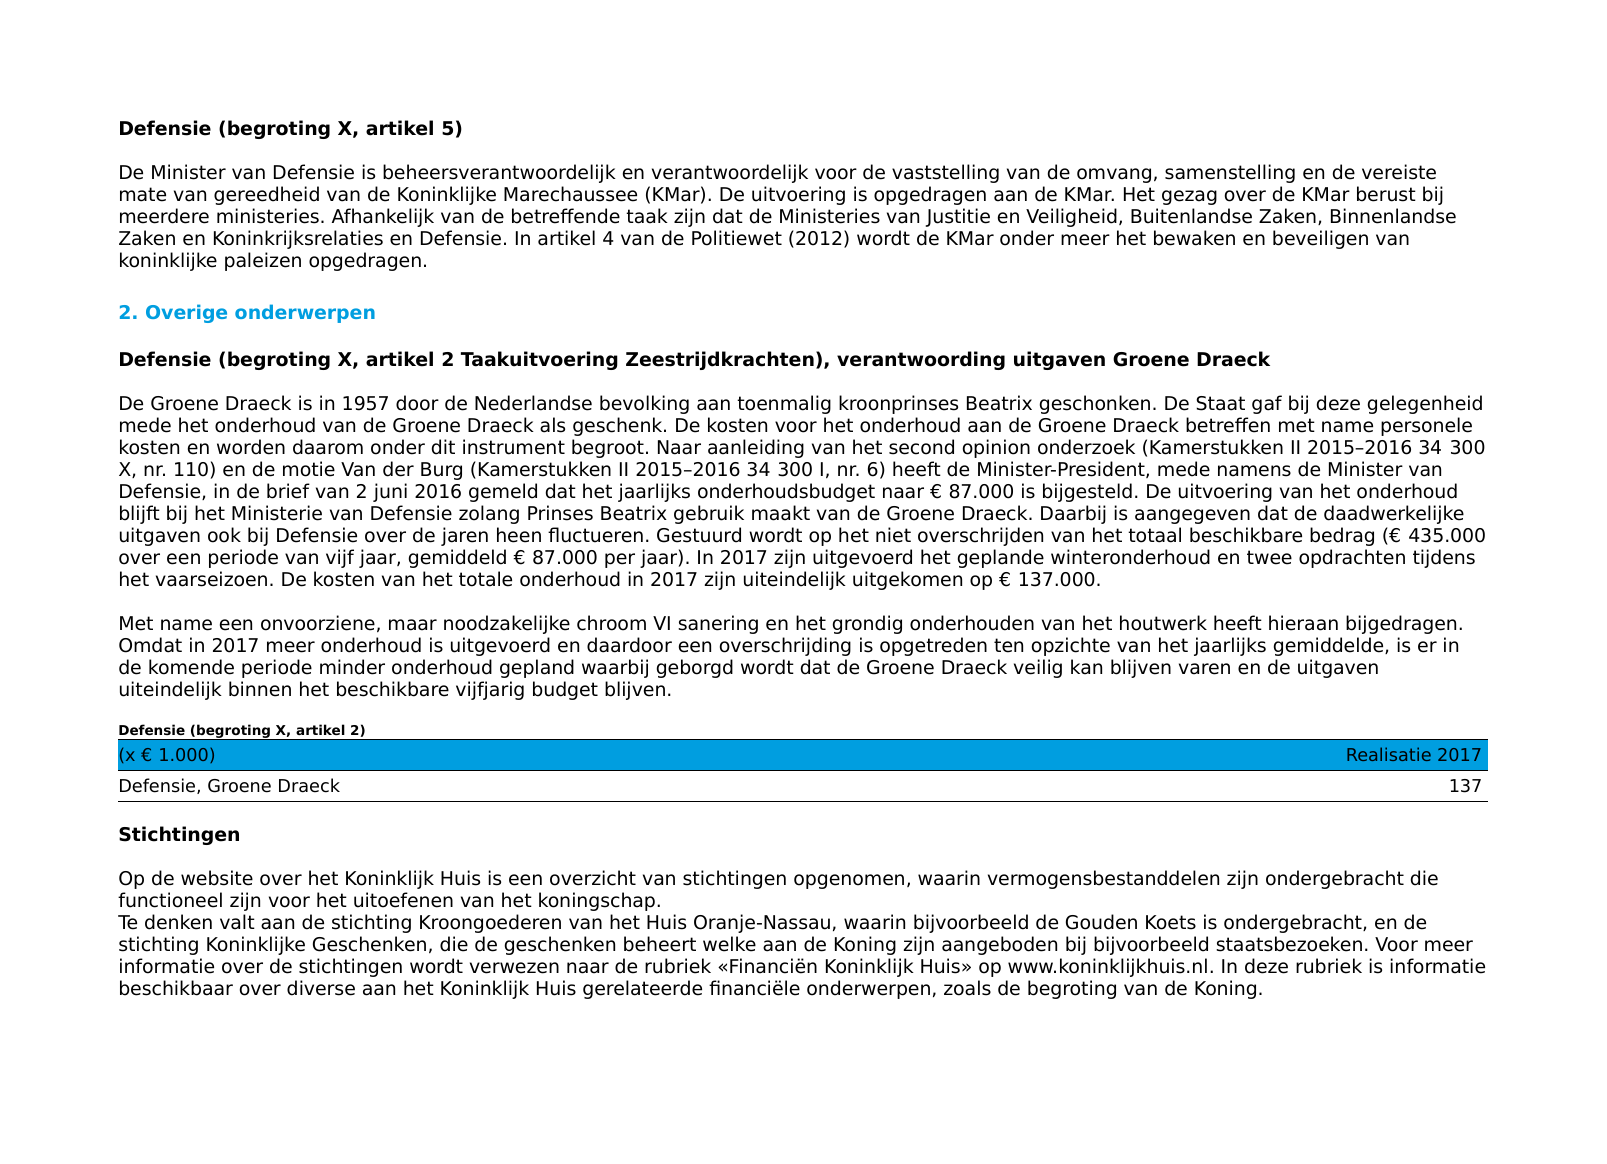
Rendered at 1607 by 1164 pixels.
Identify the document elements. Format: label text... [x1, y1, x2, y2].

text De Groene Draeck is in 1957 door de Nederlandse bevolking aan toenmalig kroonprinses Beatrix geschonken. De Staat gaf bij deze gelegenheid mede het onderhoud van de Groene Draeck als geschenk. De kosten voor het onderhoud aan de Groene Draeck betreffen met name personele kosten en worden daarom onder dit instrument begroot. Naar aanleiding van het second opinion onderzoek (Kamerstukken II 2015–2016 34 300 X, nr. 110) en de motie Van der Burg (Kamerstukken II 2015–2016 34 300 I, nr. 6) heeft de Minister-President, mede namens de Minister van Defensie, in de brief van 2 juni 2016 gemeld dat het jaarlijks onderhoudsbudget naar € 87.000 is bijgesteld. De uitvoering van het onderhoud blijft bij het Ministerie van Defensie zolang Prinses Beatrix gebruik maakt van de Groene Draeck. Daarbij is aangegeven dat de daadwerkelijke uitgaven ook bij Defensie over de jaren heen fluctueren. Gestuurd wordt op het niet overschrijden van het totaal beschikbare bedrag (€ 435.000 over een periode van vijf jaar, gemiddeld € 87.000 per jaar). In 2017 zijn uitgevoerd het geplande winteronderhoud en twee opdrachten tijdens het vaarseizoen. De kosten van het totale onderhoud in 2017 zijn uiteindelijk uitgekomen op € 137.000. [118, 393, 1488, 591]
table_cell Realisatie 2017 [1269, 740, 1488, 770]
text Op de website over het Koninklijk Huis is een overzicht van stichtingen opgenomen, waarin vermogensbestanddelen zijn ondergebracht die functioneel zijn voor het uitoefenen van het koningschap. [118, 868, 1488, 912]
table_cell (x € 1.000) [118, 740, 1269, 770]
table_cell Defensie, Groene Draeck [118, 771, 1269, 801]
text Omdat in 2017 meer onderhoud is uitgevoerd en daardoor een overschrijding is opgetreden ten opzichte van het jaarlijks gemiddelde, is er in de komende periode minder onderhoud gepland waarbij geborgd wordt dat de Groene Draeck veilig kan blijven varen en de uitgaven uiteindelijk binnen het beschikbare vijfjarig budget blijven. [118, 635, 1488, 701]
table_header Defensie (begroting X, artikel 2) [118, 723, 1488, 739]
subtitle Defensie (begroting X, artikel 5) [118, 118, 1488, 140]
subtitle Stichtingen [118, 824, 1488, 846]
text Te denken valt aan de stichting Kroongoederen van het Huis Oranje-Nassau, waarin bijvoorbeeld de Gouden Koets is ondergebracht, en de stichting Koninklijke Geschenken, die de geschenken beheert welke aan de Koning zijn aangeboden bij bijvoorbeeld staatsbezoeken. Voor meer informatie over de stichtingen wordt verwezen naar de rubriek «Financiën Koninklijk Huis» op www.koninklijkhuis.nl. In deze rubriek is informatie beschikbaar over diverse aan het Koninklijk Huis gerelateerde financiële onderwerpen, zoals de begroting van de Koning. [118, 912, 1488, 1000]
subtitle 2. Overige onderwerpen [118, 302, 1488, 324]
text Met name een onvoorziene, maar noodzakelijke chroom VI sanering en het grondig onderhouden van het houtwerk heeft hieraan bijgedragen. [118, 613, 1488, 635]
subtitle Defensie (begroting X, artikel 2 Taakuitvoering Zeestrijdkrachten), verantwoording uitgaven Groene Draeck [118, 349, 1488, 371]
text De Minister van Defensie is beheersverantwoordelijk en verantwoordelijk voor de vaststelling van de omvang, samenstelling en de vereiste mate van gereedheid van de Koninklijke Marechaussee (KMar). De uitvoering is opgedragen aan de KMar. Het gezag over de KMar berust bij meerdere ministeries. Afhankelijk van de betreffende taak zijn dat de Ministeries van Justitie en Veiligheid, Buitenlandse Zaken, Binnenlandse Zaken en Koninkrijksrelaties en Defensie. In artikel 4 van de Politiewet (2012) wordt de KMar onder meer het bewaken en beveiligen van koninklijke paleizen opgedragen. [118, 162, 1488, 272]
table_cell 137 [1269, 771, 1488, 801]
